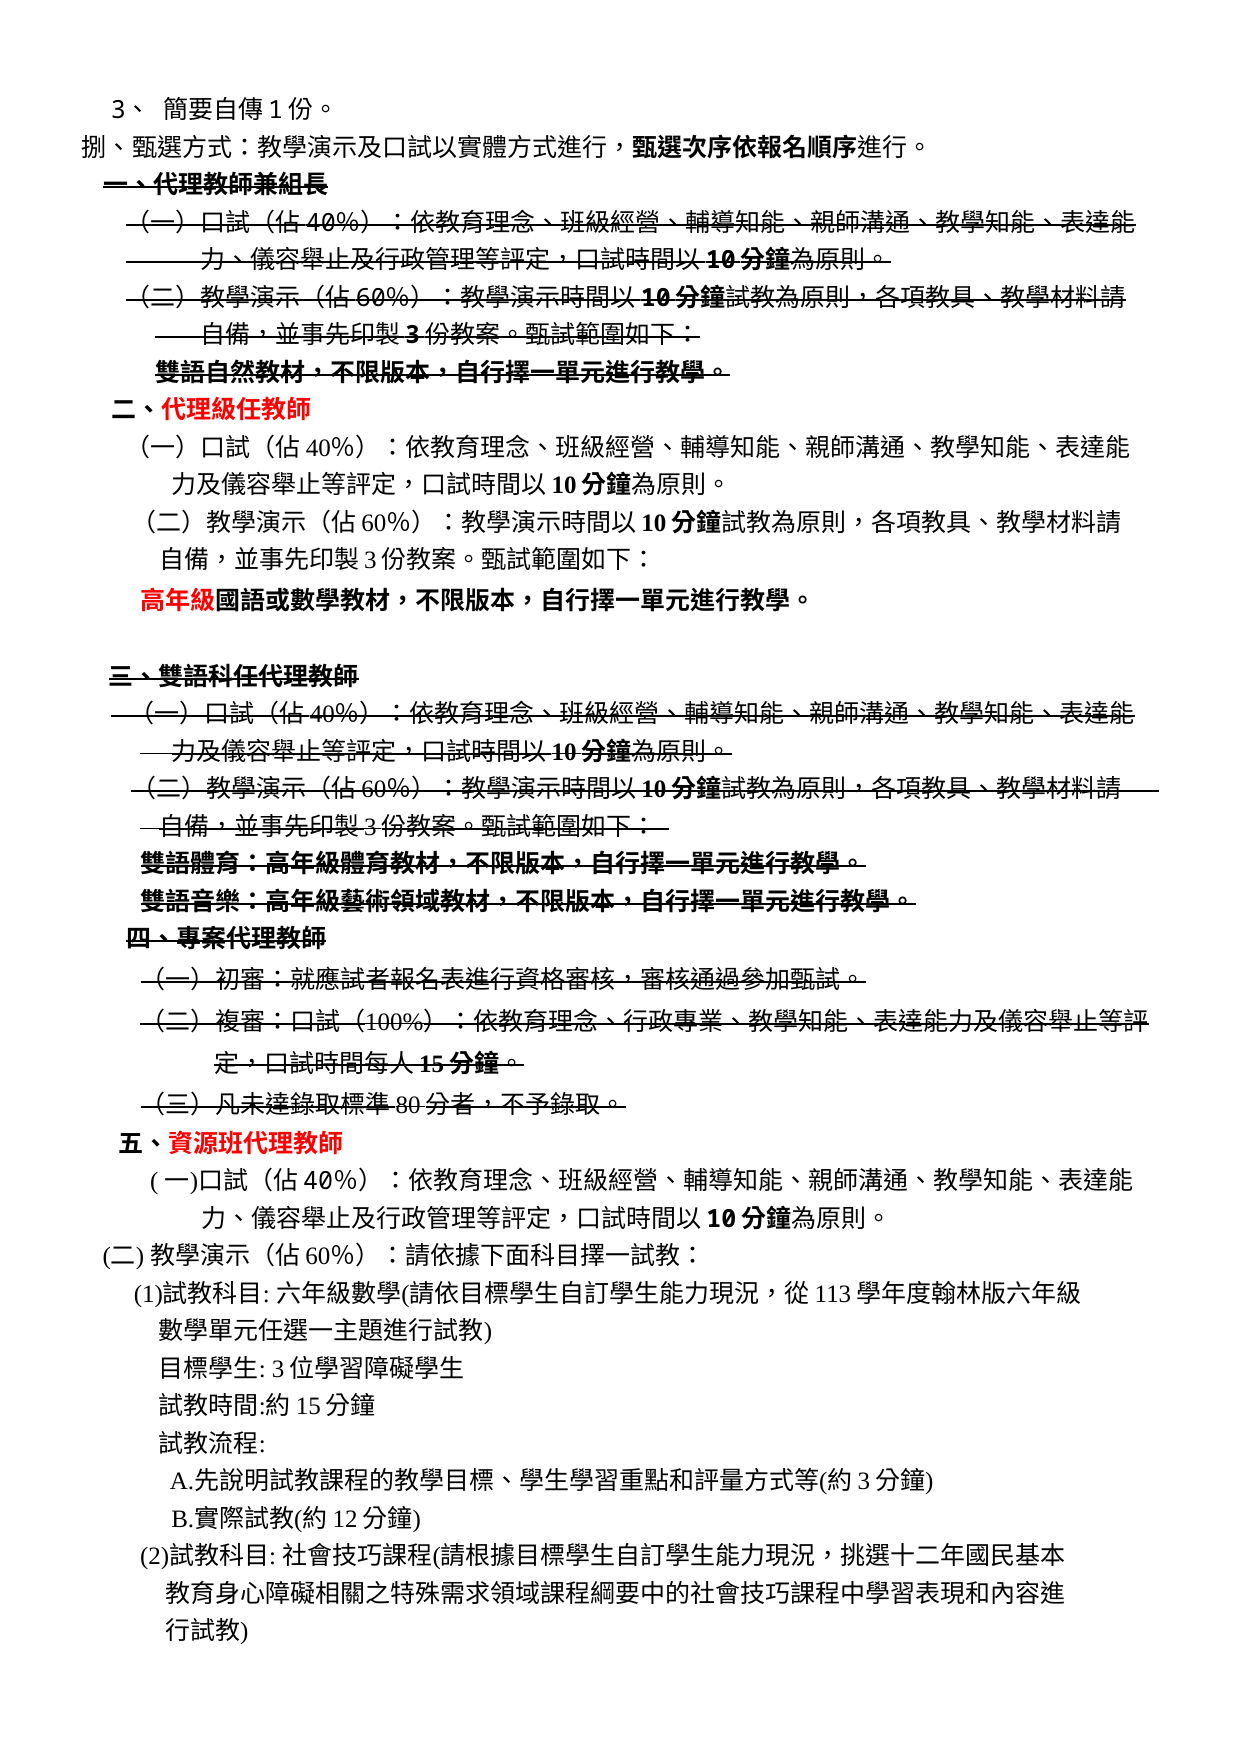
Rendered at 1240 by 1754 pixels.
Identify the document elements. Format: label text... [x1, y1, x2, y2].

text 二、代理級任教師 [81, 389, 1160, 426]
list 簡要自傳1份。 [111, 89, 1160, 126]
text 三、雙語科任代理教師 [81, 655, 1160, 693]
text 雙語音樂：高年級藝術領域教材，不限版本，自行擇一單元進行教學。 [126, 880, 1160, 918]
text （二）複審：口試（100%）：依教育理念、行政專業、教學知能、表達能力及儀容舉止等評定，口試時間每人15分鐘。 [140, 997, 1160, 1080]
text （二）教學演示（佔60％）：教學演示時間以10分鐘試教為原則，各項教具、教學材料請 [131, 501, 1160, 539]
text 教育身心障礙相關之特殊需求領域課程綱要中的社會技巧課程中學習表現和內容進 [81, 1572, 1160, 1609]
text （三）凡未達錄取標準80分者，不予錄取。 [81, 1080, 1160, 1122]
text 力及儀容舉止等評定，口試時間以10分鐘為原則。 [126, 730, 1160, 768]
text 試教時間:約15分鐘 [81, 1384, 1160, 1422]
text A.先說明試教課程的教學目標、學生學習重點和評量方式等(約3分鐘) [81, 1459, 1160, 1497]
text (二) 教學演示（佔60％）：請依據下面科目擇一試教： [81, 1234, 1160, 1272]
text 高年級國語或數學教材，不限版本，自行擇一單元進行教學。 [81, 576, 1160, 618]
text （一）口試（佔40％）：依教育理念、班級經營、輔導知能、親師溝通、教學知能、表達能 [96, 426, 1160, 464]
text 四、專案代理教師 [81, 918, 1160, 955]
text （一）口試（佔40％）：依教育理念、班級經營、輔導知能、親師溝通、教學知能、表達能 [96, 693, 1160, 730]
text （一）口試（佔40％）：依教育理念、班級經營、輔導知能、親師溝通、教學知能、表達能 [81, 201, 1160, 239]
text ( 一)口試（佔40％）：依教育理念、班級經營、輔導知能、親師溝通、教學知能、表達能 [81, 1159, 1160, 1197]
text 力及儀容舉止等評定，口試時間以10分鐘為原則。 [126, 464, 1160, 501]
text 自備，並事先印製3份教案。甄試範圍如下： [126, 539, 1160, 576]
text 試教流程: [81, 1422, 1160, 1459]
text （一）初審：就應試者報名表進行資格審核，審核通過參加甄試。 [81, 955, 1160, 997]
text （二）教學演示（佔60％）：教學演示時間以10分鐘試教為原則，各項教具、教學材料請 [131, 768, 1160, 805]
text 數學單元任選一主題進行試教) [81, 1309, 1160, 1347]
text 自備，並事先印製3份教案。甄試範圍如下： [111, 314, 1160, 351]
text （二）教學演示（佔60％）：教學演示時間以10分鐘試教為原則，各項教具、教學材料請 [81, 276, 1160, 314]
text 力、儀容舉止及行政管理等評定，口試時間以10分鐘為原則。 [81, 239, 1160, 276]
text 力、儀容舉止及行政管理等評定，口試時間以10分鐘為原則。 [81, 1197, 1160, 1234]
text 雙語體育：高年級體育教材，不限版本，自行擇一單元進行教學。 [126, 843, 1160, 880]
text 雙語自然教材，不限版本，自行擇一單元進行教學。 [111, 351, 1160, 389]
text B.實際試教(約12分鐘) [81, 1497, 1160, 1534]
text (1)試教科目: 六年級數學(請依目標學生自訂學生能力現況，從113學年度翰林版六年級 [81, 1272, 1160, 1309]
text 自備，並事先印製3份教案。甄試範圍如下： [126, 805, 1160, 843]
text 行試教) [81, 1609, 1160, 1647]
text 一、代理教師兼組長 [53, 164, 1160, 201]
text 目標學生: 3位學習障礙學生 [81, 1347, 1160, 1384]
text (2)試教科目: 社會技巧課程(請根據目標學生自訂學生能力現況，挑選十二年國民基本 [81, 1534, 1160, 1572]
text 五、資源班代理教師 [81, 1122, 1160, 1159]
list 甄選方式：教學演示及口試以實體方式進行，甄選次序依報名順序進行。 [81, 126, 1160, 164]
